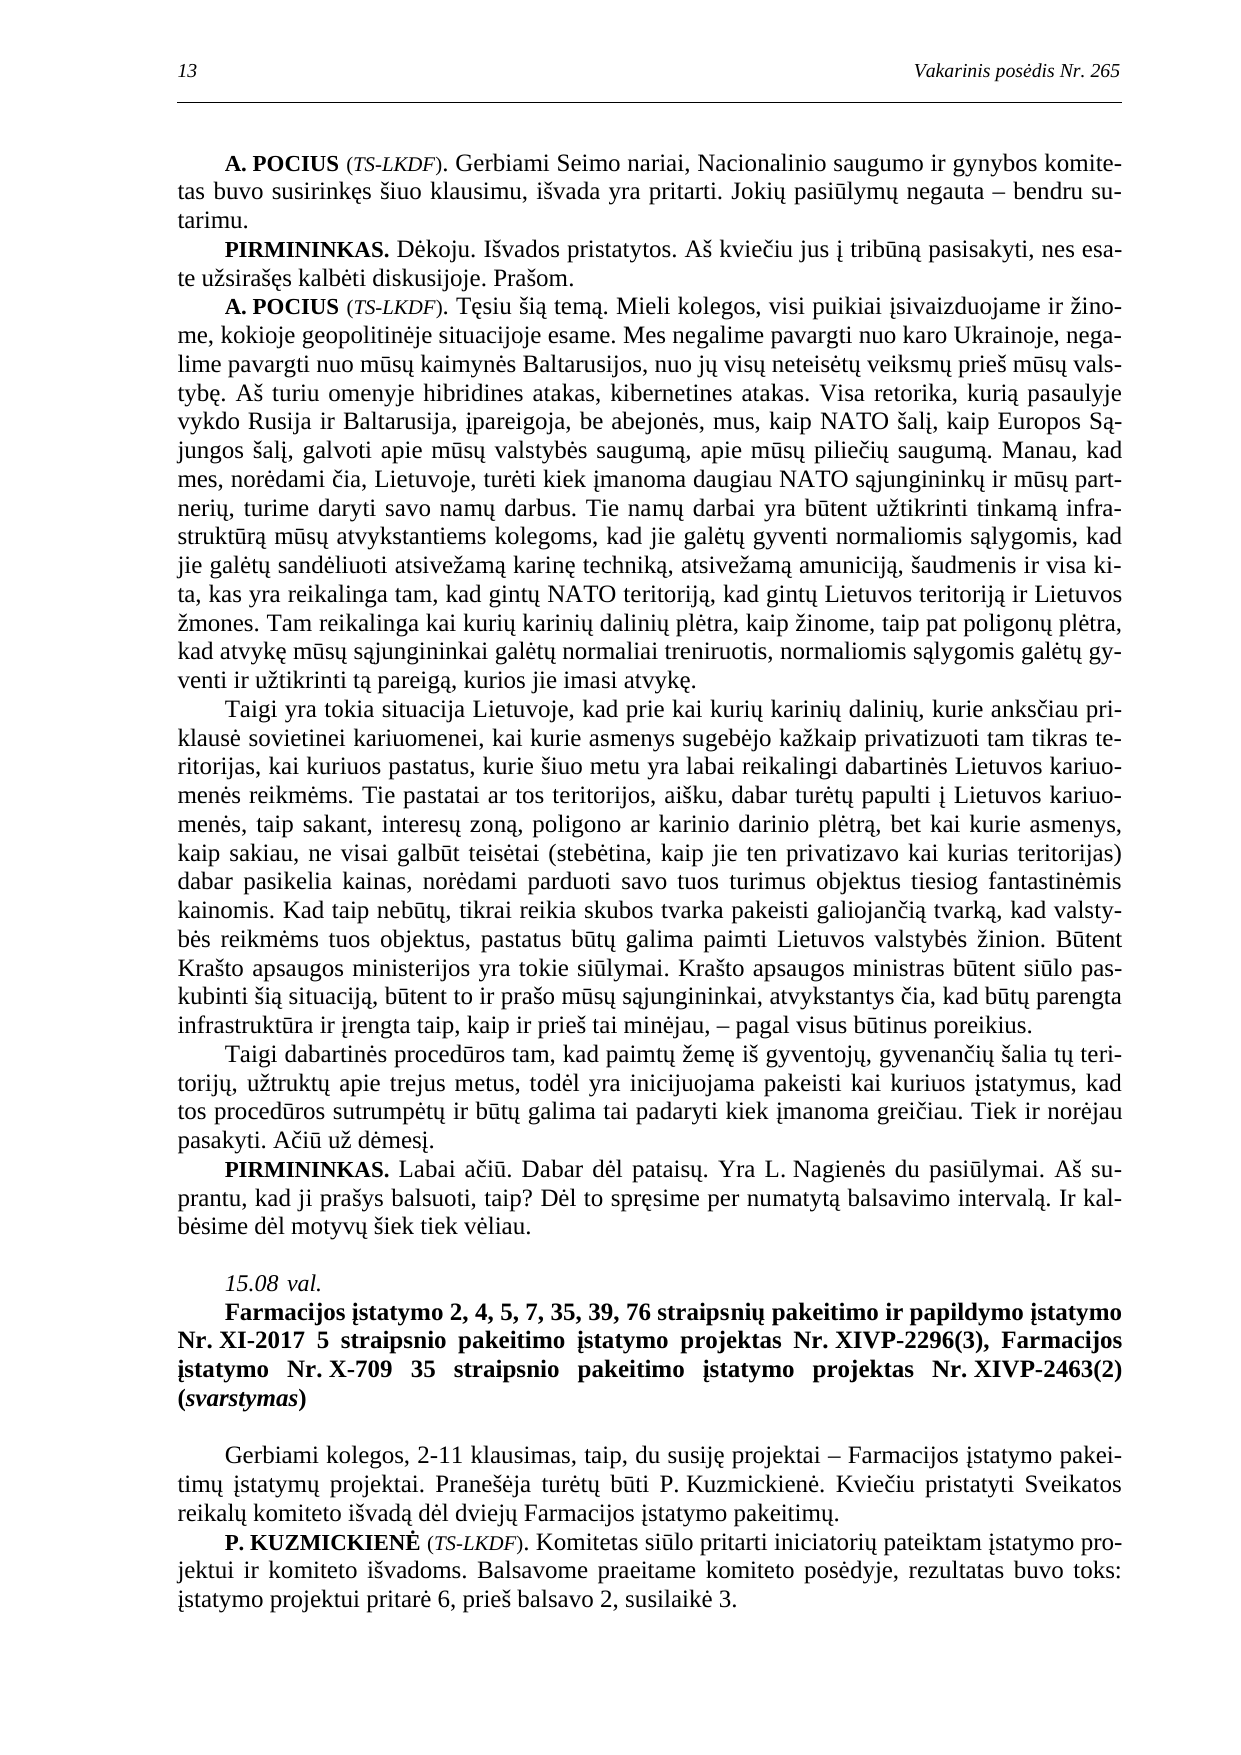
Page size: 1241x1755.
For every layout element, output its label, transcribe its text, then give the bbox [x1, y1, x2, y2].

text A. POCIUS (TS-LKDF). Ger­bia­mi Sei­mo na­riai, Na­cio­na­li­nio sau­gu­mo ir gy­ny­bos ko­mi­te­tas bu­vo su­si­rin­kęs šiuo klau­si­mu, iš­va­da yra pri­tar­ti. Jo­kių pa­siū­ly­mų ne­gau­ta – ben­dru su­tari­mu. [177, 148, 1122, 234]
text Tai­gi yra to­kia si­tu­a­ci­ja Lie­tu­vo­je, kad prie kai ku­rių ka­ri­nių da­li­nių, ku­rie anks­čiau pri­klau­sė so­vie­ti­nei ka­riuo­me­nei, kai ku­rie as­me­nys su­ge­bė­jo kaž­kaip pri­va­ti­zuo­ti tam tik­ras te­ri­to­ri­jas, kai ku­riuos pa­sta­tus, ku­rie šiuo me­tu yra la­bai rei­ka­lin­gi da­bar­ti­nės Lie­tu­vos ka­riuo­me­nės reik­mėms. Tie pa­sta­tai ar tos te­ri­to­ri­jos, aiš­ku, da­bar tu­rė­tų pa­pul­ti į Lie­tu­vos ka­riuo­me­nės, taip sa­kant, in­te­re­sų zo­ną, po­li­go­no ar ka­ri­nio da­ri­nio plėt­rą, bet kai ku­rie as­me­nys, kaip sa­kiau, ne vi­sai gal­būt tei­sė­tai (ste­bė­ti­na, kaip jie ten pri­va­ti­za­vo kai ku­rias te­ri­to­ri­jas) da­bar pa­si­ke­lia kai­nas, no­rė­da­mi par­duo­ti sa­vo tuos tu­ri­mus ob­jek­tus tie­siog fan­tas­ti­nė­mis kai­no­mis. Kad taip ne­bū­tų, tik­rai rei­kia sku­bos tvar­ka pa­keis­ti ga­lio­jan­čią tvar­ką, kad vals­ty­bės reik­mėms tuos ob­jek­tus, pa­sta­tus bū­tų ga­li­ma pa­im­ti Lie­tu­vos vals­ty­bės ži­nion. Bū­tent Kraš­to ap­sau­gos mi­nis­te­ri­jos yra to­kie siū­ly­mai. Kraš­to ap­sau­gos mi­nist­ras bū­tent siū­lo pas­ku­bin­ti šią si­tu­a­ci­ją, bū­tent to ir pra­šo mū­sų są­jun­gi­nin­kai, at­vyks­tan­tys čia, kad bū­tų pa­reng­ta in­fra­struk­tū­ra ir įreng­ta taip, kaip ir prieš tai mi­nė­jau, – pa­gal vi­sus bū­ti­nus po­rei­kius. [177, 694, 1122, 1039]
text Ger­bia­mi ko­le­gos, 2-11 klau­si­mas, taip, du su­si­ję pro­jek­tai – Far­ma­ci­jos įsta­ty­mo pa­kei­ti­mų įsta­ty­mų pro­jek­tai. Pra­ne­šė­ja tu­rė­tų bū­ti P. Kuz­mic­kie­nė. Kvie­čiu pri­sta­ty­ti Svei­ka­tos rei­ka­lų ko­mi­te­to iš­va­dą dėl dvie­jų Far­ma­ci­jos įsta­ty­mo pa­kei­ti­mų. [177, 1440, 1122, 1527]
text PIRMININKAS. Dė­ko­ju. Iš­va­dos pri­sta­ty­tos. Aš kvie­čiu jus į tri­bū­ną pa­si­sa­ky­ti, nes esa­te už­si­ra­šęs kalbėti dis­ku­sijoje. Pra­šom. [177, 234, 1122, 291]
text P. KUZMICKIENĖ (TS-LKDF). Ko­mi­te­tas siū­lo pri­tar­ti ini­cia­to­rių pa­teik­tam įsta­ty­mo pro­jek­tui ir ko­mi­te­to iš­va­doms. Bal­sa­vo­me pra­ei­ta­me ko­mi­te­to po­sė­dy­je, re­zul­ta­tas bu­vo toks: įsta­ty­mo pro­jek­tui pri­ta­rė 6, prieš bal­sa­vo 2, su­si­lai­kė 3. [177, 1527, 1122, 1613]
text PIRMININKAS. La­bai ačiū. Da­bar dėl pa­tai­sų. Yra L. Na­gie­nės du pa­siū­ly­mai. Aš su­pran­tu, kad ji pra­šys bal­suo­ti, taip? Dėl to sprę­si­me per nu­ma­ty­tą bal­sa­vi­mo in­ter­va­lą. Ir kal­bė­si­me dėl mo­ty­vų šiek tiek vė­liau. [177, 1154, 1122, 1240]
text 15.08 val. [224, 1269, 1122, 1297]
text A. POCIUS (TS-LKDF). Tę­siu šią te­mą. Mie­li ko­le­gos, vi­si pui­kiai įsi­vaiz­duo­ja­me ir ži­no­me, ko­kio­je ge­o­po­li­ti­nė­je si­tu­a­ci­jo­je esa­me. Mes ne­ga­li­me pa­varg­ti nuo ka­ro Uk­rai­no­je, ne­ga­li­me pa­varg­ti nuo mū­sų kai­my­nės Bal­ta­ru­si­jos, nuo jų vi­sų ne­tei­sė­tų veiks­mų prieš mū­sų vals­ty­bę. Aš tu­riu ome­ny­je hib­ri­di­nes ata­kas, ki­ber­ne­ti­nes ata­kas. Vi­sa re­to­ri­ka, ku­rią pa­sau­ly­je vyk­do Ru­si­ja ir Bal­ta­ru­si­ja, įpa­rei­go­ja, be abe­jo­nės, mus, kaip NATO ša­lį, kaip Eu­ro­pos Są­jun­gos ša­lį, gal­vo­ti apie mū­sų vals­ty­bės sau­gu­mą, apie mū­sų pi­lie­čių sau­gu­mą. Ma­nau, kad mes, no­rė­da­mi čia, Lie­tu­vo­je, tu­rė­ti kiek įma­no­ma dau­giau NATO są­jun­gi­nin­kų ir mū­sų part­ne­rių, tu­ri­me da­ry­ti sa­vo na­mų dar­bus. Tie na­mų dar­bai yra bū­tent už­tik­rin­ti tin­ka­mą in­fra­struk­tū­rą mū­sų at­vyks­tan­tiems ko­le­goms, kad jie ga­lė­tų gy­ven­ti nor­ma­lio­mis są­ly­go­mis, kad jie ga­lė­tų san­dė­liuo­ti at­si­ve­ža­mą ka­ri­nę tech­ni­ką, at­si­ve­ža­mą amu­ni­ci­ją, šaud­me­nis ir vi­sa ki­ta, kas yra rei­ka­lin­ga tam, kad gin­tų NATO te­ri­to­ri­ją, kad gin­tų Lie­tu­vos te­ri­to­ri­ją ir Lie­tu­vos žmo­nes. Tam rei­ka­lin­ga kai ku­rių ka­ri­nių da­li­nių plėt­ra, kaip ži­no­me, taip pat po­li­go­nų plėt­ra, kad at­vy­kę mū­sų są­jun­gi­nin­kai ga­lė­tų nor­ma­liai tre­ni­ruo­tis, nor­ma­lio­mis są­ly­go­mis ga­lė­tų gy­ven­ti ir už­tik­rin­ti tą pa­rei­gą, ku­rios jie ima­si at­vy­kę. [177, 291, 1122, 694]
text Far­ma­ci­jos įsta­ty­mo 2, 4, 5, 7, 35, 39, 76 straips­nių pa­kei­ti­mo ir pa­pil­dy­mo įsta­ty­mo Nr. XI-2017 5 straips­nio pa­kei­ti­mo įsta­ty­mo pro­jek­tas Nr. XIVP-2296(3), Far­ma­ci­jos įsta­ty­mo Nr. X-709 35 straips­nio pa­kei­ti­mo įsta­ty­mo pro­jek­tas Nr. XIVP-2463(2) (svarsty­mas) [177, 1297, 1122, 1412]
text Tai­gi da­bar­ti­nės pro­ce­dū­ros tam, kad pa­im­tų že­mę iš gy­ven­to­jų, gy­ve­nan­čių ša­lia tų te­ri­to­ri­jų, už­truk­tų apie tre­jus me­tus, to­dėl yra ini­ci­juo­ja­ma pa­keis­ti kai ku­riuos įsta­ty­mus, kad tos pro­ce­dū­ros su­trum­pė­tų ir bū­tų ga­li­ma tai pa­da­ry­ti kiek įma­no­ma grei­čiau. Tiek ir no­rė­jau pa­sa­ky­ti. Ačiū už dė­me­sį. [177, 1039, 1122, 1154]
